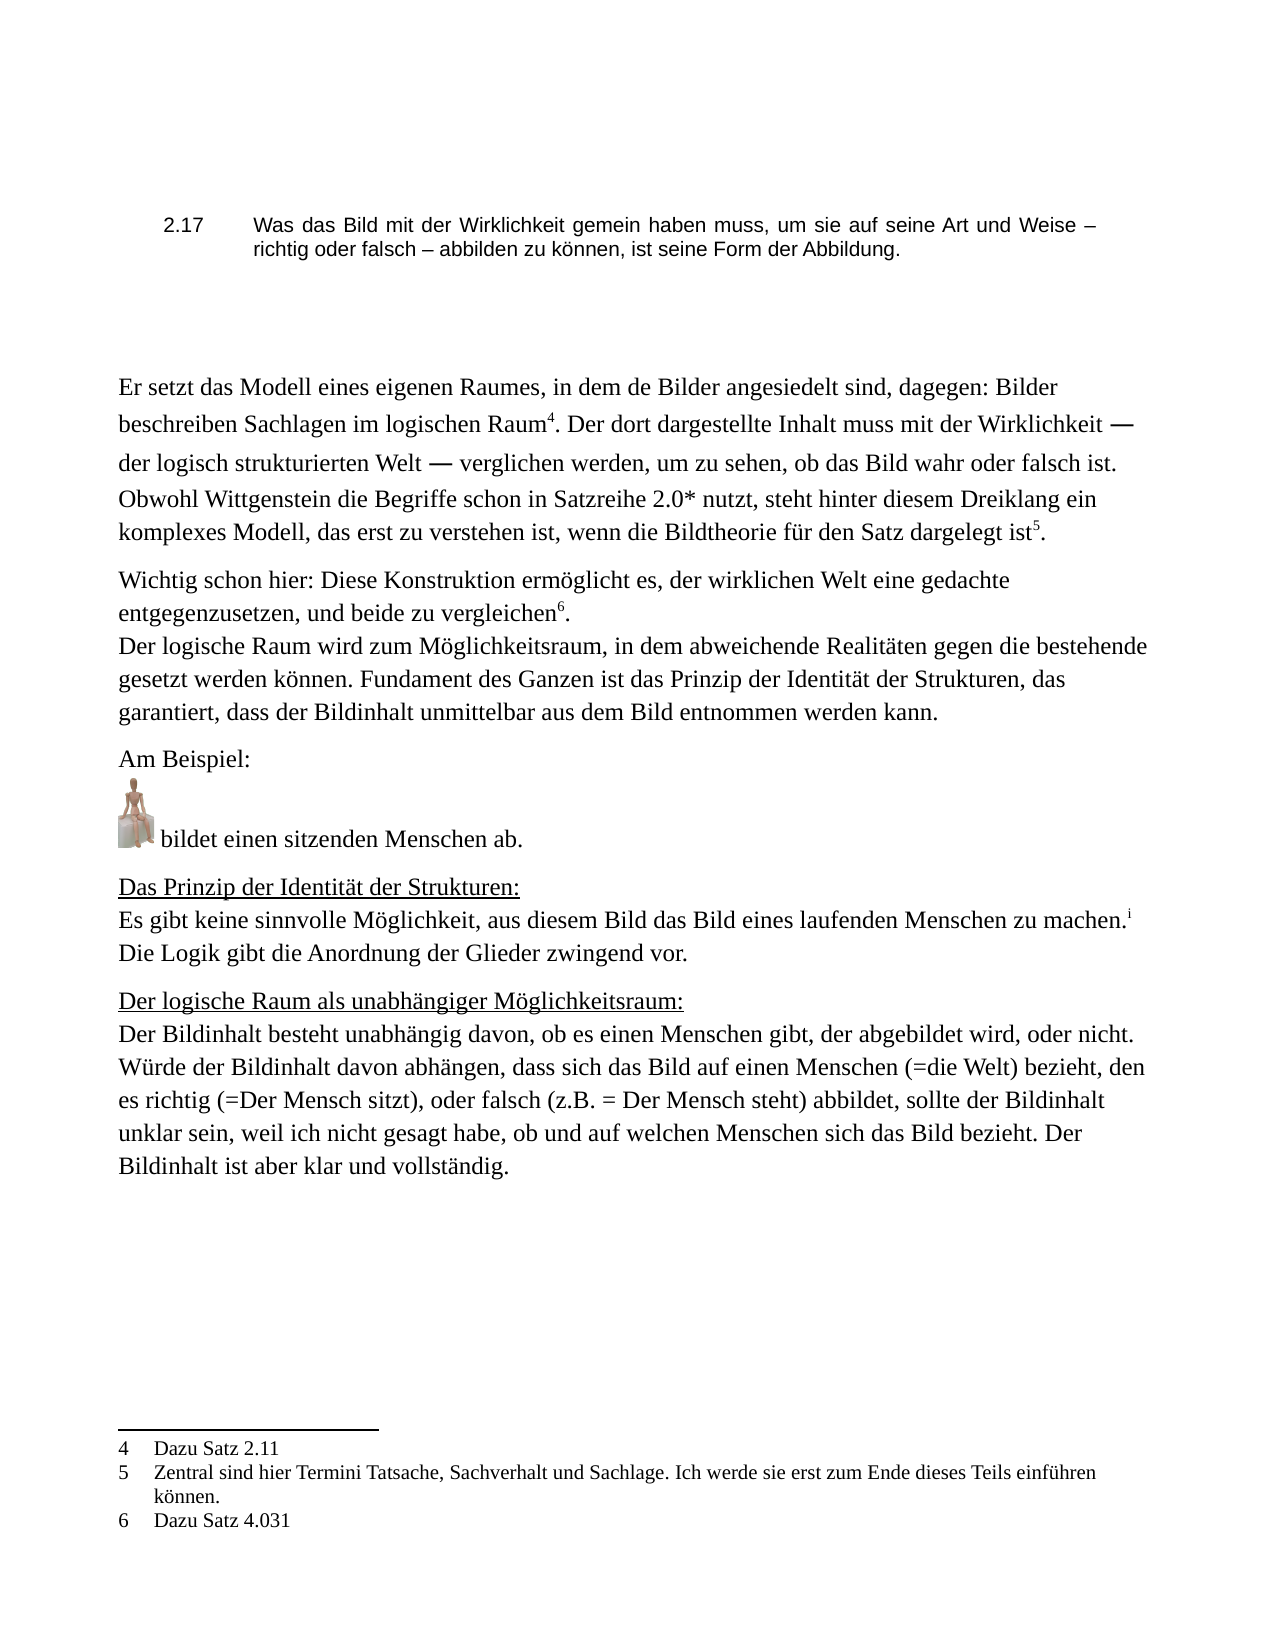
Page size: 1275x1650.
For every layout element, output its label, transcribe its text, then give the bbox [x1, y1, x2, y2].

text Zentral sind hier Termini Tatsache, Sachverhalt und Sachlage. Ich werde sie erst zum Ende dieses Teils einführen können. [118, 1460, 1157, 1508]
text Dazu Satz 4.031 [118, 1508, 1157, 1532]
text Dazu Satz 2.11 [118, 1436, 1157, 1460]
text Er setzt das Modell eines eigenen Raumes, in dem de Bilder angesiedelt sind, dagegen: Bilder beschreiben Sachlagen im logischen Raum. Der dort dargestellte Inhalt muss mit der Wirklichkeit — der logisch strukturierten Welt —­ verglichen werden, um zu sehen, ob das Bild wahr oder falsch ist. [118, 372, 1157, 479]
text Es gibt keine sinnvolle Möglichkeit, aus diesem Bild das Bild eines laufenden Menschen zu machen. Die Logik gibt die Anordnung der Glieder zwingend vor. [118, 905, 1157, 967]
text Am Beispiel: [118, 744, 1157, 773]
text Wichtig schon hier: Diese Konstruktion ermöglicht es, der wirklichen Welt eine gedachte entgegenzusetzen, und beide zu vergleichen. [118, 565, 1157, 626]
text Der Bildinhalt besteht unabhängig davon, ob es einen Menschen gibt, der abgebildet wird, oder nicht. [118, 1019, 1157, 1048]
text Der logische Raum wird zum Möglichkeitsraum, in dem abweichende Realitäten gegen die bestehende gesetzt werden können. Fundament des Ganzen ist das Prinzip der Identität der Strukturen, das garantiert, dass der Bildinhalt unmittelbar aus dem Bild entnommen werden kann. [118, 631, 1157, 726]
text bildet einen sitzenden Menschen ab. [118, 777, 1157, 853]
text Obwohl Wittgenstein die Begriffe schon in Satzreihe 2.0* nutzt, steht hinter diesem Dreiklang ein komplexes Modell, das erst zu verstehen ist, wenn die Bildtheorie für den Satz dargelegt ist. [118, 484, 1157, 546]
picture [118, 777, 155, 848]
text Würde der Bildinhalt davon abhängen, dass sich das Bild auf einen Menschen (=die Welt) bezieht, den es richtig (=Der Mensch sitzt), oder falsch (z.B. = Der Mensch steht) abbildet, sollte der Bildinhalt unklar sein, weil ich nicht gesagt habe, ob und auf welchen Menschen sich das Bild bezieht. Der Bildinhalt ist aber klar und vollständig. [118, 1052, 1157, 1180]
text 2.17 Was das Bild mit der Wirklichkeit gemein haben muss, um sie auf seine Art und Weise – richtig oder falsch – abbilden zu können, ist seine Form der Abbildung. [163, 213, 1097, 261]
text Der logische Raum als unabhängiger Möglichkeitsraum: [118, 986, 1157, 1014]
text Das Prinzip der Identität der Strukturen: [118, 872, 1157, 901]
